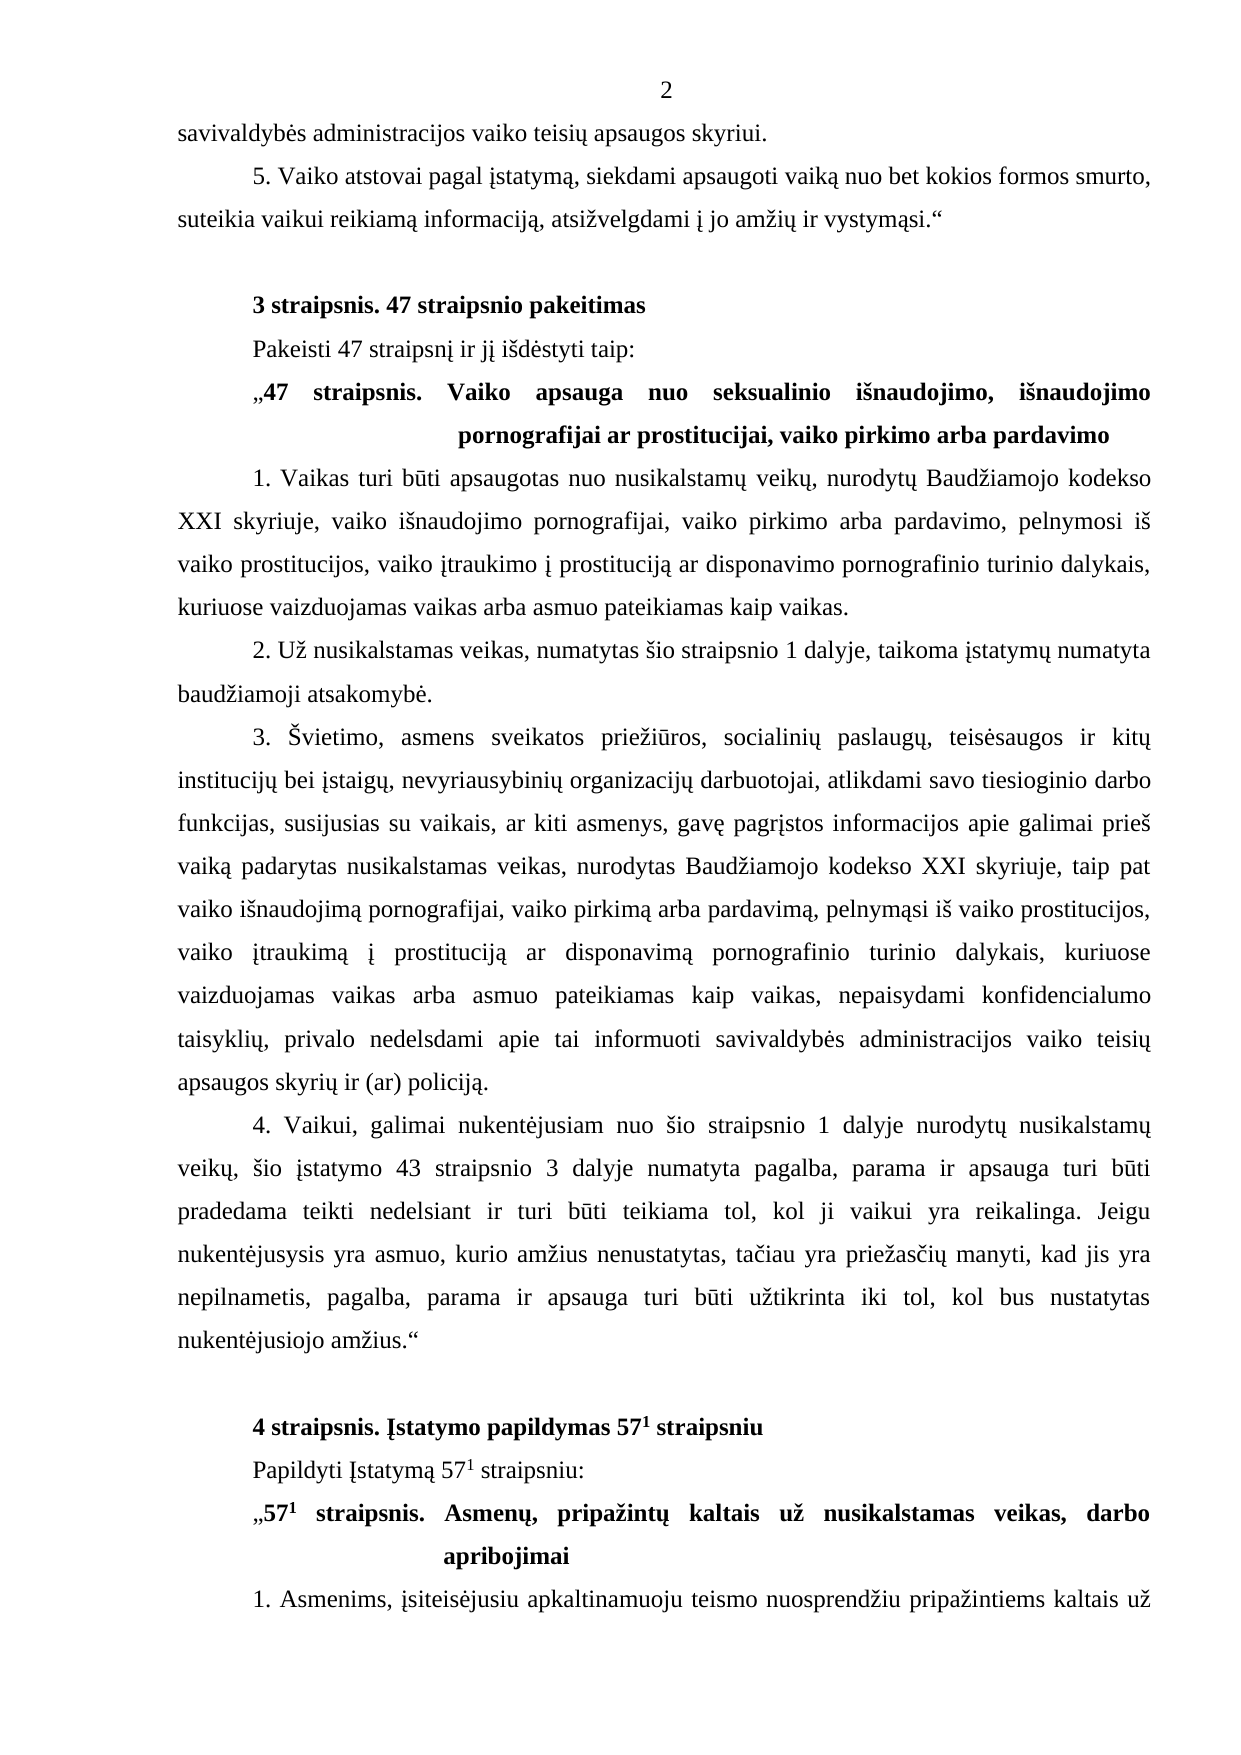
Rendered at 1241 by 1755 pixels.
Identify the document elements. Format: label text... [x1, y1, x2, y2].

text 2. Už nusikalstamas veikas, numatytas šio straipsnio 1 dalyje, taikoma įstatymų numatyta baudžiamoji atsakomybė. [177, 636, 1152, 707]
text 3. Švietimo, asmens sveikatos priežiūros, socialinių paslaugų, teisėsaugos ir kitų institucijų bei įstaigų, nevyriausybinių organizacijų darbuotojai, atlikdami savo tiesioginio darbo funkcijas, susijusias su vaikais, ar kiti asmenys, gavę pagrįstos informacijos apie galimai prieš vaiką padarytas nusikalstamas veikas, nurodytas Baudžiamojo kodekso XXI skyriuje, taip pat vaiko išnaudojimą pornografijai, vaiko pirkimą arba pardavimą, pelnymąsi iš vaiko prostitucijos, vaiko įtraukimą į prostituciją ar disponavimą pornografinio turinio dalykais, kuriuose vaizduojamas vaikas arba asmuo pateikiamas kaip vaikas, nepaisydami konfidencialumo taisyklių, privalo nedelsdami apie tai informuoti savivaldybės administracijos vaiko teisių apsaugos skyrių ir (ar) policiją. [177, 722, 1152, 1096]
text 4. Vaikui, galimai nukentėjusiam nuo šio straipsnio 1 dalyje nurodytų nusikalstamų veikų, šio įstatymo 43 straipsnio 3 dalyje numatyta pagalba, parama ir apsauga turi būti pradedama teikti nedelsiant ir turi būti teikiama tol, kol ji vaikui yra reikalinga. Jeigu nukentėjusysis yra asmuo, kurio amžius nenustatytas, tačiau yra priežasčių manyti, kad jis yra nepilnametis, pagalba, parama ir apsauga turi būti užtikrinta iki tol, kol bus nustatytas nukentėjusiojo amžius.“ [177, 1110, 1152, 1354]
text 4 straipsnis. Įstatymo papildymas 571 straipsniu [177, 1412, 1152, 1441]
text „47 straipsnis. Vaiko apsauga nuo seksualinio išnaudojimo, išnaudojimo pornografijai ar prostitucijai, vaiko pirkimo arba pardavimo [252, 377, 1152, 449]
text 1. Vaikas turi būti apsaugotas nuo nusikalstamų veikų, nurodytų Baudžiamojo kodekso XXI skyriuje, vaiko išnaudojimo pornografijai, vaiko pirkimo arba pardavimo, pelnymosi iš vaiko prostitucijos, vaiko įtraukimo į prostituciją ar disponavimo pornografinio turinio dalykais, kuriuose vaizduojamas vaikas arba asmuo pateikiamas kaip vaikas. [177, 463, 1152, 621]
text 1. Asmenims, įsiteisėjusiu apkaltinamuoju teismo nuosprendžiu pripažintiems kaltais už [177, 1584, 1152, 1613]
text 5. Vaiko atstovai pagal įstatymą, siekdami apsaugoti vaiką nuo bet kokios formos smurto, suteikia vaikui reikiamą informaciją, atsižvelgdami į jo amžių ir vystymąsi.“ [177, 161, 1152, 233]
text „571 straipsnis. Asmenų, pripažintų kaltais už nusikalstamas veikas, darbo apribojimai [252, 1498, 1152, 1570]
text 3 straipsnis. 47 straipsnio pakeitimas [177, 291, 1152, 319]
text Pakeisti 47 straipsnį ir jį išdėstyti taip: [177, 334, 1152, 362]
text savivaldybės administracijos vaiko teisių apsaugos skyriui. [177, 118, 1152, 147]
text Papildyti Įstatymą 571 straipsniu: [177, 1455, 1152, 1484]
